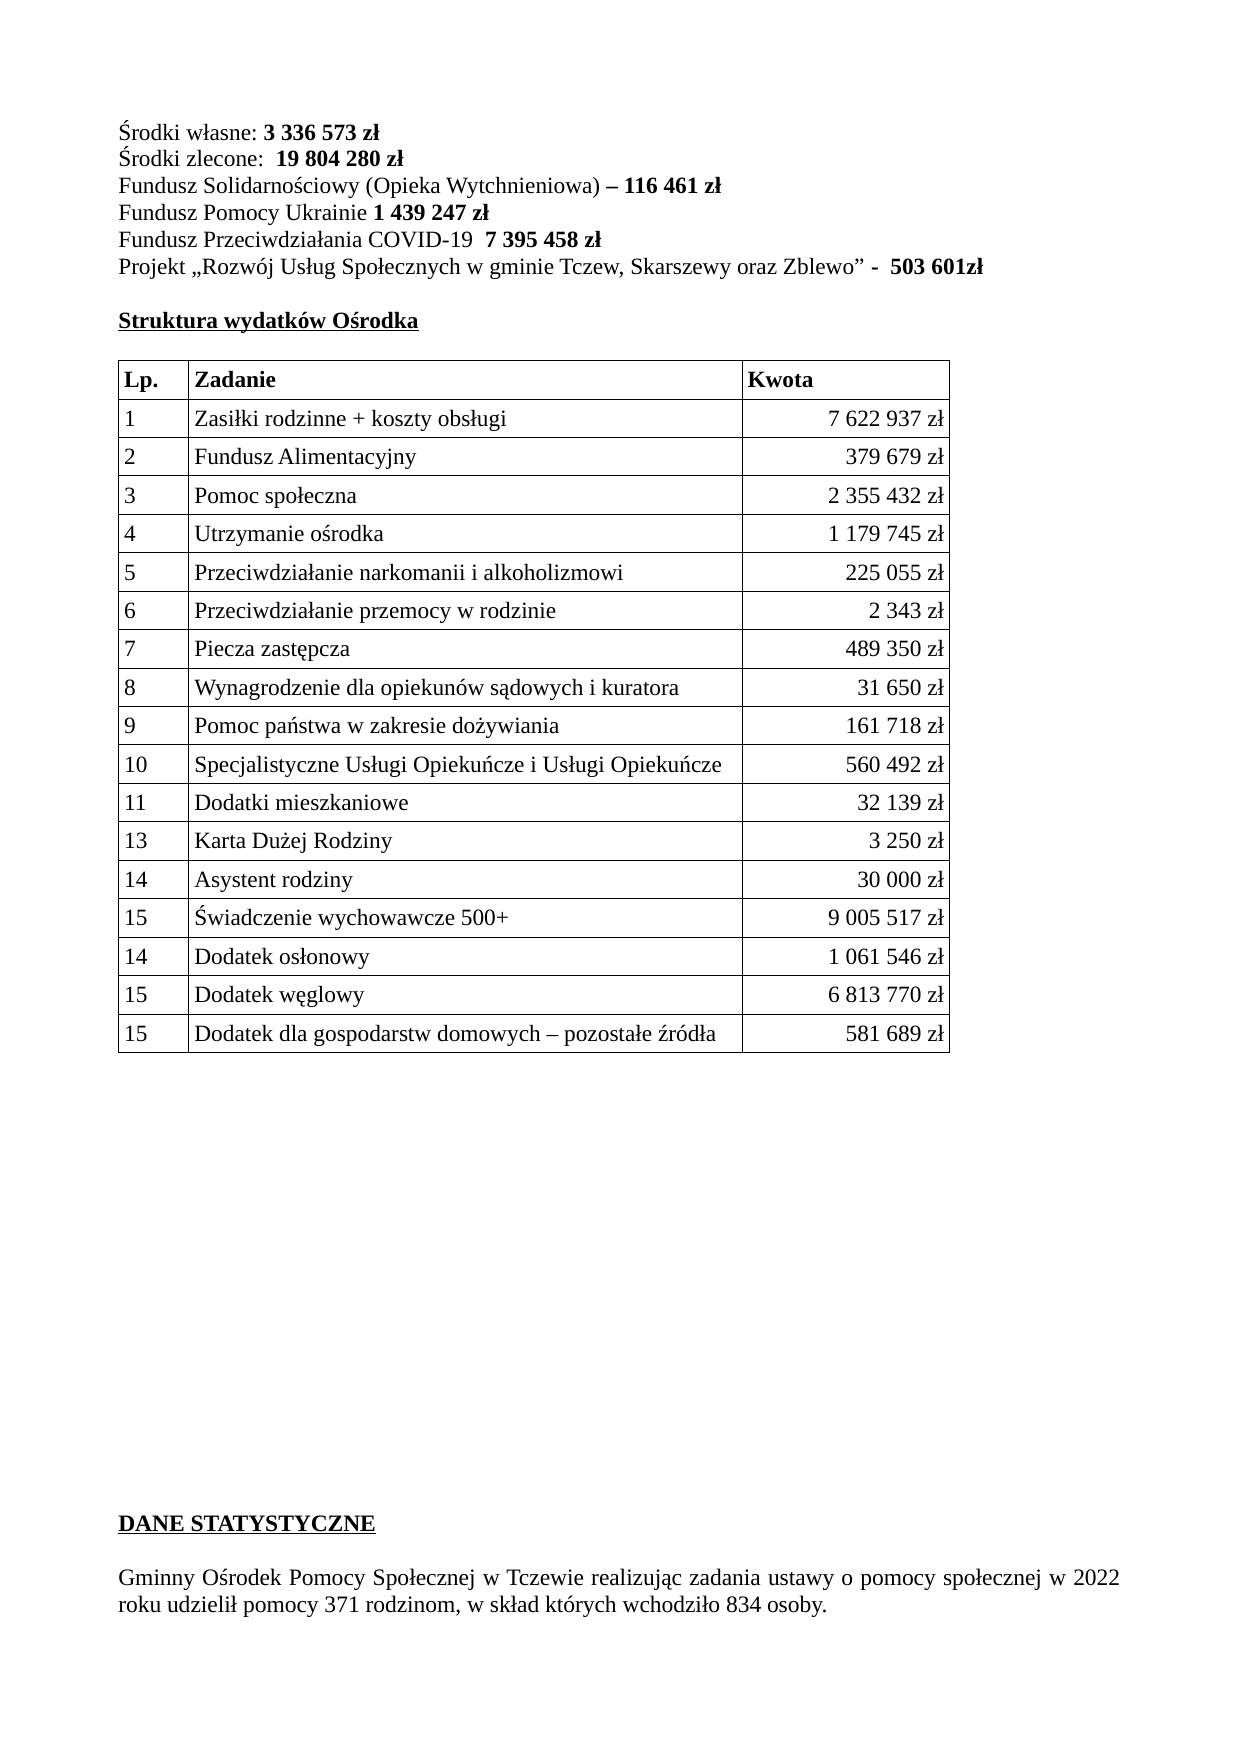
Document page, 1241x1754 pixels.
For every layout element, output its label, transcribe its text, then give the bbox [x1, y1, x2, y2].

table_cell Dodatki mieszkaniowe [189, 784, 742, 821]
table_cell 14 [119, 938, 188, 975]
table_cell 13 [119, 822, 188, 860]
table_cell 4 [119, 515, 188, 552]
table_cell Specjalistyczne Usługi Opiekuńcze i Usługi Opiekuńcze [189, 745, 742, 783]
table_cell 10 [119, 745, 188, 783]
text Struktura wydatków Ośrodka [118, 306, 1122, 333]
table_cell Dodatek węglowy [189, 976, 742, 1013]
table_cell 9 [119, 707, 188, 744]
table_cell 560 492 zł [743, 745, 949, 783]
table_cell 30 000 zł [743, 861, 949, 898]
table_cell 225 055 zł [743, 553, 949, 591]
table_cell 14 [119, 861, 188, 898]
table_cell 3 250 zł [743, 822, 949, 860]
text Gminny Ośrodek Pomocy Społecznej w Tczewie realizując zadania ustawy o pomocy społecznej w 2022 roku udzielił pomocy 371 rodzinom, w skład których wchodziło 834 osoby. [118, 1563, 1122, 1617]
table_cell Karta Dużej Rodziny [189, 822, 742, 860]
table_cell 3 [119, 476, 188, 514]
text Fundusz Pomocy Ukrainie 1 439 247 zł [118, 199, 1122, 226]
table_cell 2 355 432 zł [743, 476, 949, 514]
table_cell Utrzymanie ośrodka [189, 515, 742, 552]
table_cell 15 [119, 976, 188, 1013]
table_cell 15 [119, 1015, 188, 1052]
table_cell 2 343 zł [743, 592, 949, 629]
table_cell Świadczenie wychowawcze 500+ [189, 899, 742, 937]
table_header Kwota [743, 361, 949, 398]
table_cell Przeciwdziałanie przemocy w rodzinie [189, 592, 742, 629]
text Projekt „Rozwój Usług Społecznych w gminie Tczew, Skarszewy oraz Zblewo” - 503 601zł [118, 252, 1122, 279]
table_cell 2 [119, 438, 188, 475]
table_cell 489 350 zł [743, 630, 949, 667]
table_cell 161 718 zł [743, 707, 949, 744]
table_cell 1 [119, 400, 188, 437]
table_cell 6 [119, 592, 188, 629]
table_cell 15 [119, 899, 188, 937]
table_cell 7 622 937 zł [743, 400, 949, 437]
table_cell Dodatek osłonowy [189, 938, 742, 975]
table_cell 1 061 546 zł [743, 938, 949, 975]
table_cell 9 005 517 zł [743, 899, 949, 937]
table_cell 5 [119, 553, 188, 591]
table_cell Pomoc państwa w zakresie dożywiania [189, 707, 742, 744]
table_cell Asystent rodziny [189, 861, 742, 898]
table_cell 31 650 zł [743, 669, 949, 706]
text Fundusz Solidarnościowy (Opieka Wytchnieniowa) – 116 461 zł [118, 172, 1122, 199]
table_cell 8 [119, 669, 188, 706]
table_cell Zasiłki rodzinne + koszty obsługi [189, 400, 742, 437]
text Fundusz Przeciwdziałania COVID-19 7 395 458 zł [118, 226, 1122, 252]
table_cell Przeciwdziałanie narkomanii i alkoholizmowi [189, 553, 742, 591]
table_header Lp. [119, 361, 188, 398]
table_cell Dodatek dla gospodarstw domowych – pozostałe źródła [189, 1015, 742, 1052]
table_cell 6 813 770 zł [743, 976, 949, 1013]
table_cell 379 679 zł [743, 438, 949, 475]
text Środki własne: 3 336 573 zł [118, 118, 1122, 145]
table_cell Wynagrodzenie dla opiekunów sądowych i kuratora [189, 669, 742, 706]
table_cell 7 [119, 630, 188, 667]
table_cell Pomoc społeczna [189, 476, 742, 514]
table_cell 11 [119, 784, 188, 821]
table_cell 1 179 745 zł [743, 515, 949, 552]
table_cell 581 689 zł [743, 1015, 949, 1052]
table_cell Piecza zastępcza [189, 630, 742, 667]
text Środki zlecone: 19 804 280 zł [118, 145, 1122, 172]
table_header Zadanie [189, 361, 742, 398]
text DANE STATYSTYCZNE [118, 1509, 1122, 1536]
table_cell Fundusz Alimentacyjny [189, 438, 742, 475]
table_cell 32 139 zł [743, 784, 949, 821]
